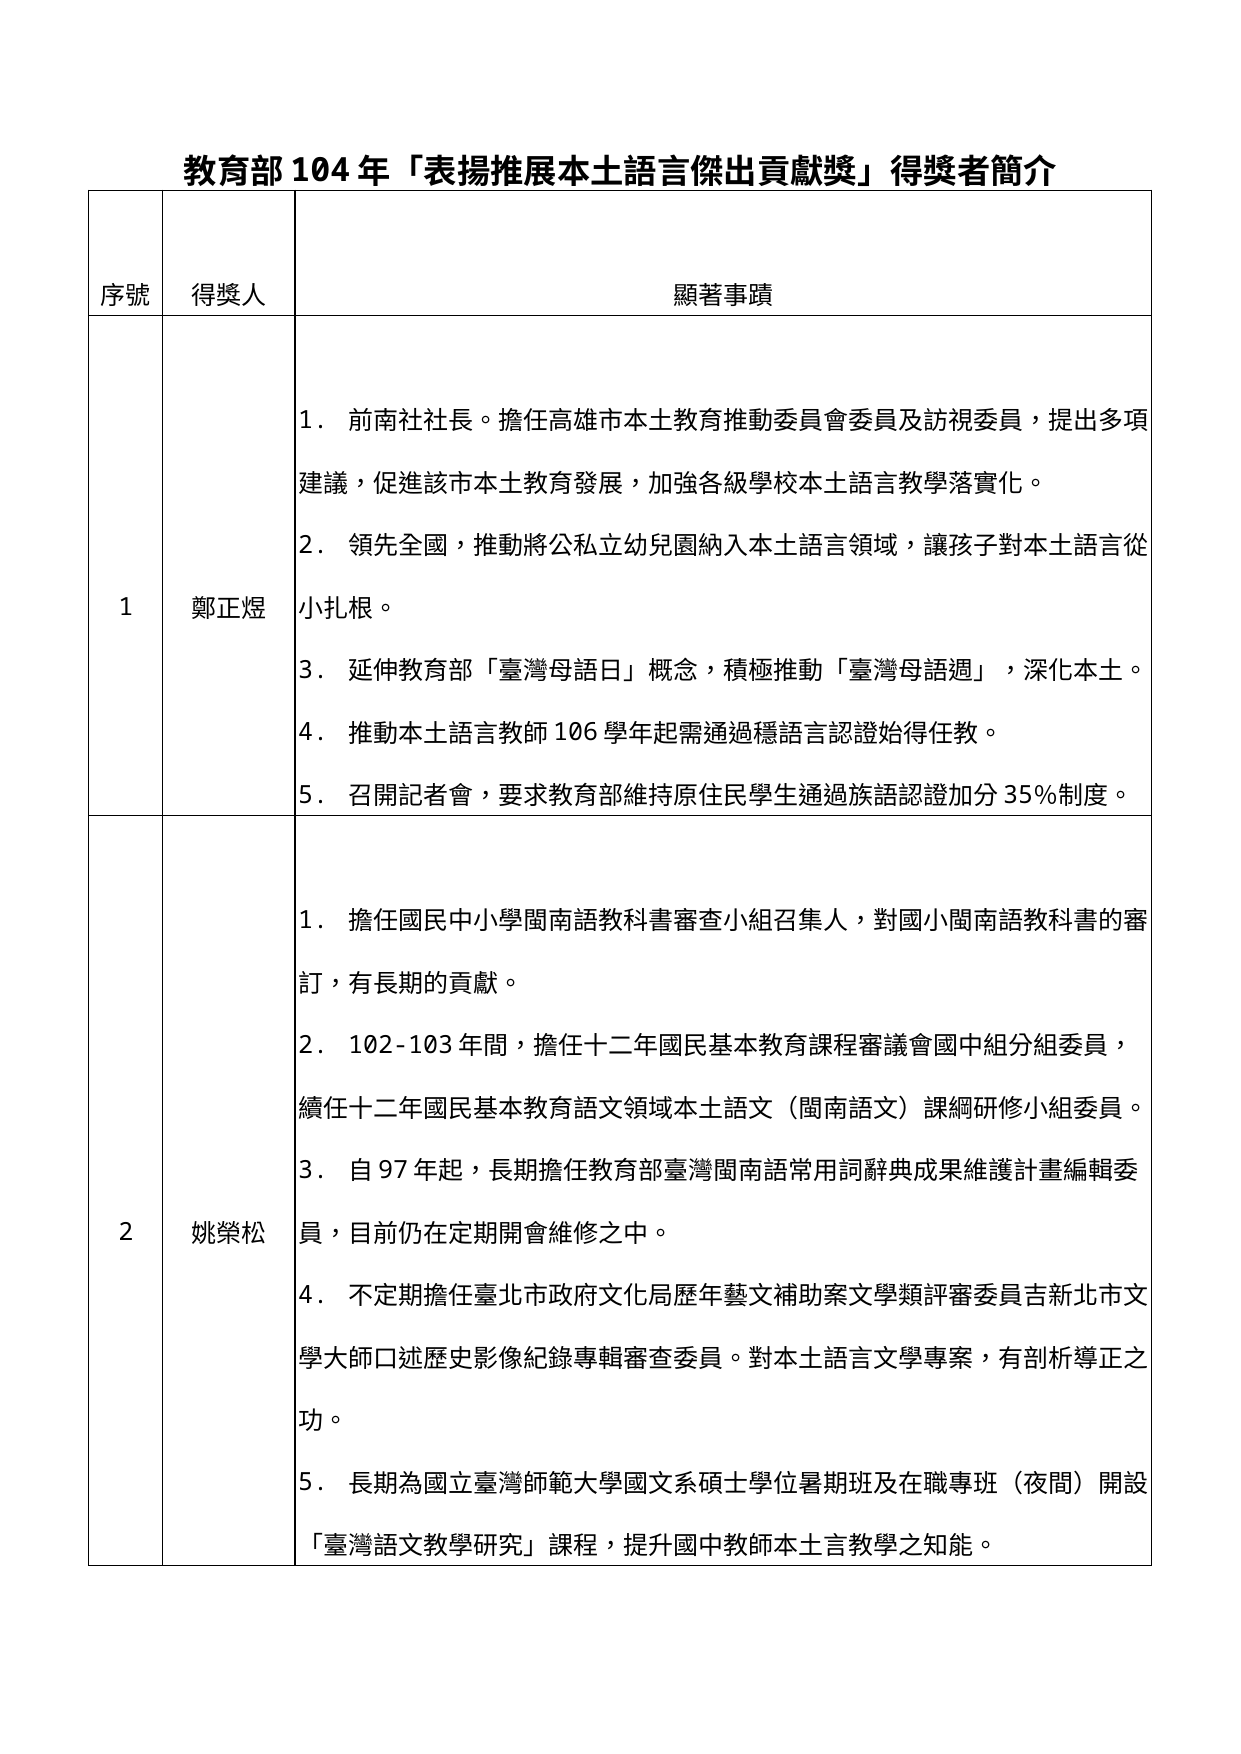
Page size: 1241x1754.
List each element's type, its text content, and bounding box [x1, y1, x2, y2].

table_cell 姚榮松 [163, 816, 294, 1564]
text 教育部104年「表揚推展本土語言傑出貢獻獎」得獎者簡介 [118, 127, 1122, 189]
table_cell 2 [89, 816, 162, 1564]
table_header 得獎人 [163, 191, 294, 314]
table_header 顯著事蹟 [296, 191, 1151, 314]
table_cell 1. 擔任國民中小學閩南語教科書審查小組召集人，對國小閩南語教科書的審訂，有長期的貢獻。 2. 102-103年間，擔任十二年國民基本教育課程審議會國中組分組委員，續任十二年國民基本教育語文領域本土語文（閩南語文）課綱研修小組委員。 3. 自97年起，長期擔任教育部臺灣閩南語常用詞辭典成果維護計畫編輯委員，目前仍在定期開會維修之中。 4. 不定期擔任臺北市政府文化局歷年藝文補助案文學類評審委員吉新北市文學大師口述歷史影像紀錄專輯審查委員。對本土語言文學專案，有剖析導正之功。 5. 長期為國立臺灣師範大學國文系碩士學位暑期班及在職專班（夜間）開設「臺灣語文教學研究」課程，提升國中教師本土言教學之知能。 [296, 816, 1151, 1564]
table_cell 鄭正煜 [163, 316, 294, 814]
table_cell 1. 前南社社長。擔任高雄市本土教育推動委員會委員及訪視委員，提出多項建議，促進該市本土教育發展，加強各級學校本土語言教學落實化。 2. 領先全國，推動將公私立幼兒園納入本土語言領域，讓孩子對本土語言從小扎根。 3. 延伸教育部「臺灣母語日」概念，積極推動「臺灣母語週」，深化本土。 4. 推動本土語言教師106學年起需通過穩語言認證始得任教。 5. 召開記者會，要求教育部維持原住民學生通過族語認證加分35％制度。 [296, 316, 1151, 814]
table_header 序號 [89, 191, 162, 314]
table_cell 1 [89, 316, 162, 814]
